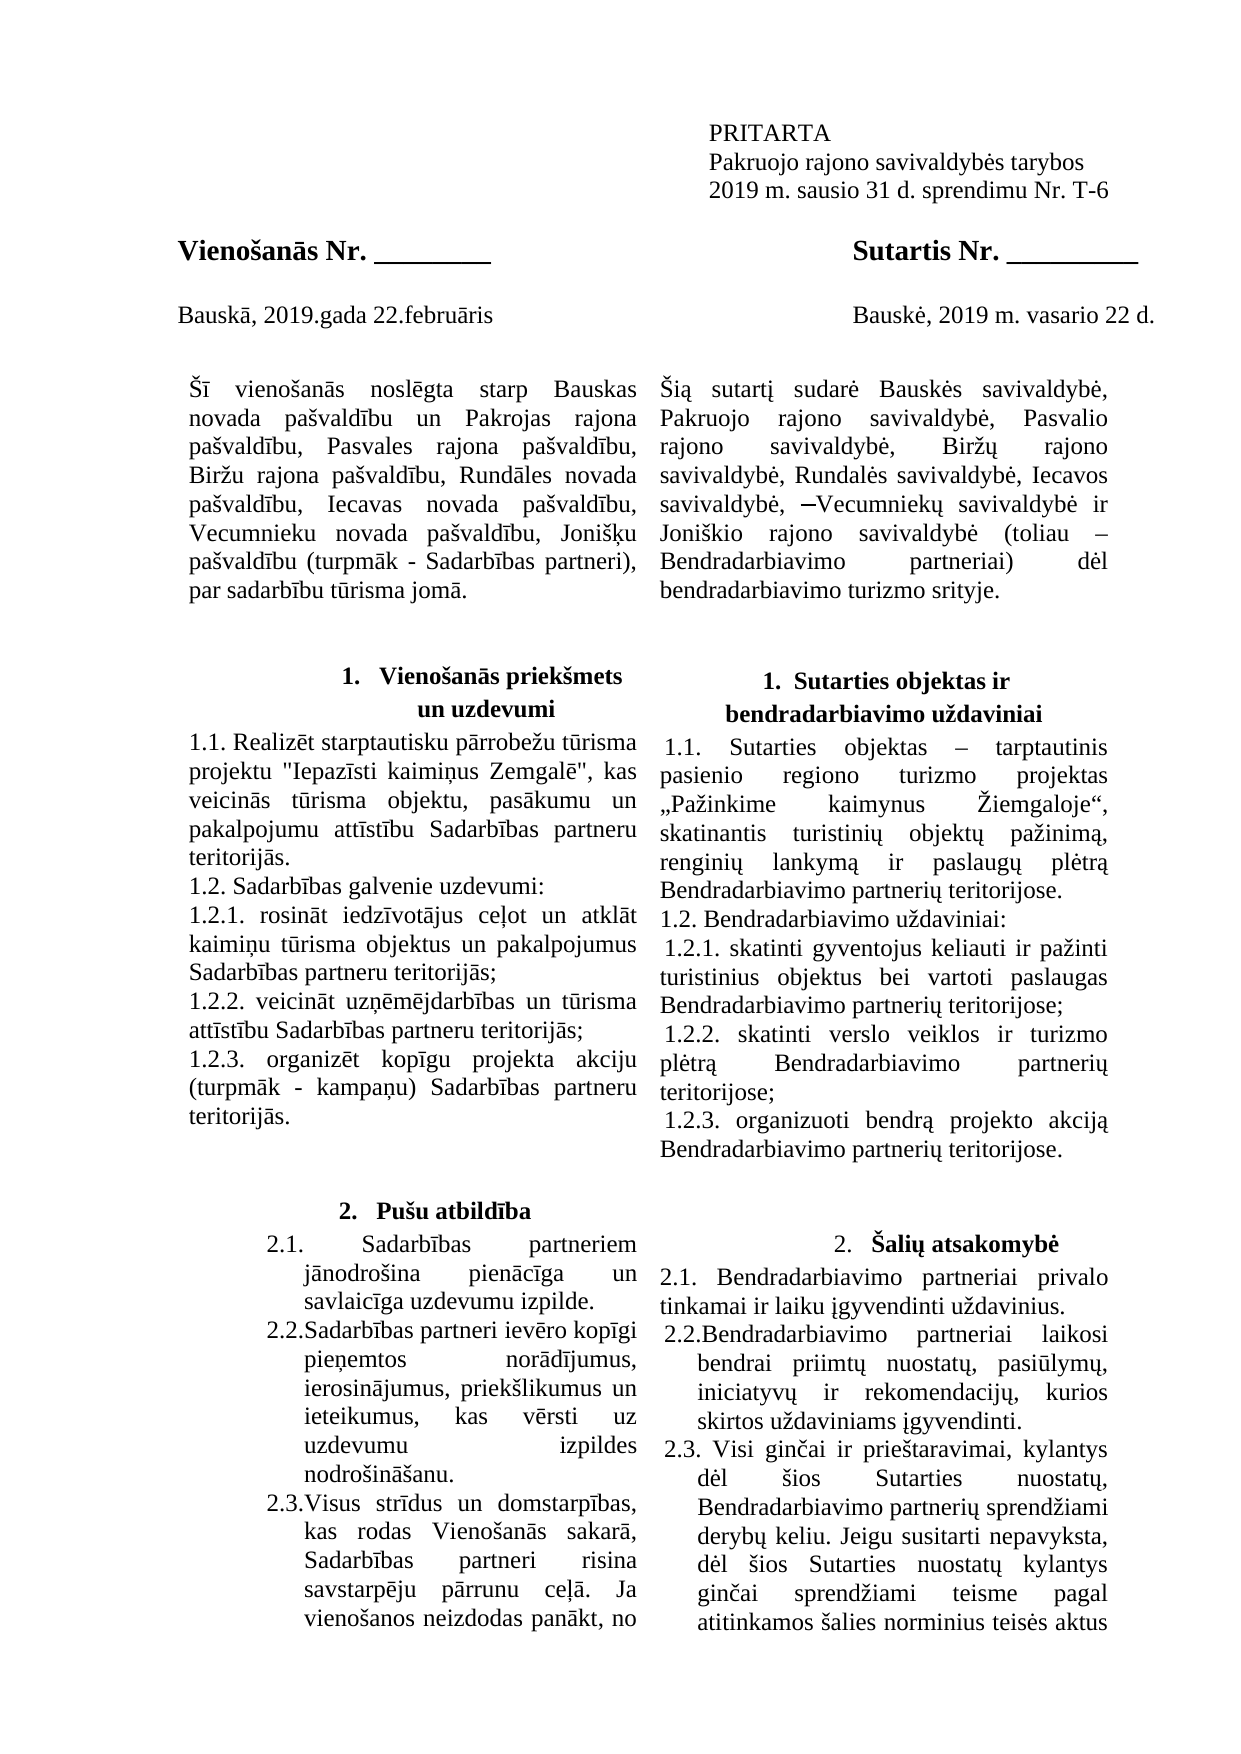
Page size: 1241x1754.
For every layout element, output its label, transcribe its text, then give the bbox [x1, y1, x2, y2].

text PRITARTA [177, 118, 1181, 147]
table_header Šią sutartį sudarė Bauskės savivaldybė, Pakruojo rajono savivaldybė, Pasvalio rajono savivaldybė, Biržų rajono savivaldybė, Rundalės savivaldybė, Iecavos savivaldybė, Vecumniekų savivaldybė ir Joniškio rajono savivaldybė (toliau – Bendradarbiavimo partneriai) dėl bendradarbiavimo turizmo srityje. 1. Sutarties objektas ir bendradarbiavimo uždaviniai 1.1. Sutarties objektas – tarptautinis pasienio regiono turizmo projektas „Pažinkime kaimynus Žiemgaloje“, skatinantis turistinių objektų pažinimą, renginių lankymą ir paslaugų plėtrą Bendradarbiavimo partnerių teritorijose. 1.2. Bendradarbiavimo uždaviniai: 1.2.1. skatinti gyventojus keliauti ir pažinti turistinius objektus bei vartoti paslaugas Bendradarbiavimo partnerių teritorijose; 1.2.2. skatinti verslo veiklos ir turizmo plėtrą Bendradarbiavimo partnerių teritorijose; 1.2.3. organizuoti bendrą projekto akciją Bendradarbiavimo partnerių teritorijose. Šalių atsakomybė 2.1. Bendradarbiavimo partneriai privalo tinkamai ir laiku įgyvendinti uždavinius. Bendradarbiavimo partneriai laikosi bendrai priimtų nuostatų, pasiūlymų, iniciatyvų ir rekomendacijų, kurios skirtos uždaviniams įgyvendinti. Visi ginčai ir prieštaravimai, kylantys dėl šios Sutarties nuostatų, Bendradarbiavimo partnerių sprendžiami derybų keliu. Jeigu susitarti nepavyksta, dėl šios Sutarties nuostatų kylantys ginčai sprendžiami teisme pagal atitinkamos šalies norminius teisės aktus ir tam tikra tvarka. Bendradarbiavimo partneriai įsipareigoja: Bauskės savivaldybė: organizuoti ir koordinuoti turizmo projektą „Pažinkime kaimynus Žiemgaloje“; koordinuoti Bendradarbiavimo partnerių susirinkimus, parengti ir išleisti projektui skirtą projekto brošiūrą „Pažinkime kaimynus Žiemgaloje“; platinti projekto brošiūras vietos gyventojams ir turistams; reklamuoti projektą savivaldybės žiniasklaidos priemonėse ir socialiniuose tinkluose; įsteigti prizą (turistinės klasės dviratį) turizmo projekto dalyviui ir įteikti jį uždarymo renginyje; dalyvauti Bendradarbiavimo partnerių susirinkimuose, projekto atidarymo ir uždarymo renginiuose; pagal šios Sutarties Priedą laiku atsiskaityti su Bendradarbiavimo partneriais už projekto metu įgyvendintus uždavinius. Pakruojo rajono savivaldybė: laiku pateikti Bauskės savivaldybei visą informaciją, reikalingą projekto brošiūrai spausdinti; platinti projekto brošiūras vietos gyventojams ir turistams; reklamuoti projektą savivaldybės žiniasklaidos priemonėse ir socialiniuose tinkluose; įsteigti prizą (turistinės klasės dviratį) turizmo projekto dalyviui ir įteikti jį uždarymo renginyje; dalyvauti Bendradarbiavimo partnerių susirinkimuose, projekto atidarymo ir uždarymo renginiuose; pagal šios Sutarties priedą laiku atsiskaityti su Bendradarbiavimo partneriais už projekto metu įgyvendintus uždavinius. Pasvalio rajono savivaldybė: laiku pateikti Bauskės savivaldybei visą informaciją, reikalingą projekto brošiūrai spausdinti; platinti projekto brošiūras vietos gyventojams ir turistams; reklamuoti projektą savivaldybės žiniasklaidos priemonėse ir socialiniuose tinkluose; įsteigti prizą (turistinės klasės dviratį) turizmo projekto dalyviui ir įteikti jį uždarymo renginyje; dalyvauti Bendradarbiavimo partnerių susirinkimuose, projekto atidarymo ir uždarymo renginiuose; pagal šios Sutarties priedą laiku atsiskaityti su Bendradarbiavimo partneriais už projekto metu įgyvendintus uždavinius. Biržų rajono savivaldybė: laiku pateikti Bauskės savivaldybei visą informaciją, reikalingą projekto brošiūrai spausdinti; platinti projekto brošiūras vietos gyventojams ir turistams; reklamuoti projektą savivaldybės žiniasklaidos priemonėse ir socialiniuose tinkluose; įsteigti prizą (turistinės klasės dviratį) turizmo projekto dalyviui ir įteikti jį uždarymo renginyje; dalyvauti Bendradarbiavimo partnerių susirinkimuose, projekto atidarymo ir uždarymo renginiuose; pagal šios Sutarties priedą laiku atsiskaityti su Bendradarbiavimo partneriais už projekto metu įgyvendintus uždavinius. Rundalės savivaldybė: laiku pateikti Bauskės savivaldybei visą informaciją, reikalingą projekto brošiūrai spausdinti; platinti projekto brošiūras vietos gyventojams ir turistams; reklamuoti projektą savivaldybės žiniasklaidos priemonėse ir socialiniuose tinkluose; įsteigti prizą (turistinės klasės dviratį) turizmo projekto dalyviui ir įteikti jį uždarymo renginyje; dalyvauti Bendradarbiavimo partnerių susirinkimuose, projekto atidarymo ir uždarymo renginiuose; pagal šios Sutarties priedą laiku atsiskaityti su Bendradarbiavimo partneriais už projekto metu įgyvendintus uždavinius. Iecavos savivaldybė: laiku pateikti Bauskės savivaldybei visą informaciją, reikalingą projekto brošiūrai spausdinti; platinti projekto brošiūras vietos gyventojams ir turistams; reklamuoti projektą savivaldybės žiniasklaidos priemonėse ir socialiniuose tinkluose; įsteigti prizą (turistinės klasės dviratį) turizmo projekto dalyviui ir įteikti jį uždarymo renginyje; dalyvauti Bendradarbiavimo partnerių susirinkimuose, projekto atidarymo ir uždarymo renginiuose; pagal šios Sutarties priedą laiku atsiskaityti su Bendradarbiavimo partneriais už projekto metu įgyvendintus uždavinius; organizuoti projekto uždarymo renginį Iecavoje. Vecumniekų savivaldybė: laiku pateikti Bauskės savivaldybei visą informaciją, reikalingą projekto brošiūrai spausdinti; platinti projekto brošiūras vietos gyventojams ir turistams; reklamuoti projektą savivaldybės žiniasklaidos priemonėse ir socialiniuose tinkluose; įsteigti prizą (turistinės klasės dviratį) turizmo projekto dalyviui ir įteikti jį uždarymo renginyje; dalyvauti Bendradarbiavimo partnerių susirinkimuose, projekto atidarymo ir uždarymo renginiuose; pagal šios Sutarties priedą laiku atsiskaityti su Bendradarbiavimo partneriais už projekto metu įgyvendintus uždavinius. Joniškio rajono savivaldybė: laiku pateikti Bauskės savivaldybei visą informaciją, reikalingą projekto brošiūrai spausdinti; platinti projekto brošiūras vietos gyventojams ir turistams; reklamuoti projektą savivaldybės žiniasklaidos priemonėse ir socialiniuose tinkluose; įsteigti prizą (turistinės klasės dviratį) turizmo projekto dalyviui ir įteikti jį uždarymo renginyje; dalyvauti Bendradarbiavimo partnerių susirinkimuose, projekto atidarymo ir uždarymo renginiuose; pagal šios Sutarties priedą laiku atsiskaityti su Bendradarbiavimo partneriais už projekto metu įgyvendintus uždavinius; organizuoti projekto atidarymo renginį Joniškyje. Tarpusavio atsiskaitymų tvarka 3.1. Pagal šią Sutartį, bendradarbiavimo partneriai įsipareigoja padengti: 3.1.1. Bauskės savivaldybei – turizmo brošiūrų parengimo išlaidas (spausdinimo išlaidos žemėlapio įsigijimas, vertimas, medinės lentelės, ženkleliai; 3.1.2. Iecavos savivaldybei – uždarymo renginio išlaidas; 3.1.3. Pakruojo savivaldybei – už prizą (turistinės klasės dviratį) pagal šios Sutarties priedą „Finansavimo sąmata“ ir išrašytas sąskaitas. Sutarties galiojimo laikas 4.1. Sutartis įsigalioja jos pasirašymo dieną – 2019 m. vasario 22 d. ir galioja iki 2019 m. gruodžio 30 d. Sutarties papildymas ir keitimas 5.1. Ši Sutartis gali būti papildoma arba keičiama Bendradarbiavimo partnerių sutarimu. Jeigu Bendradarbiavimo partneris negali tinkamai ir laiku vykdyti Sutarties nuostatų, jis nedelsdamas, bet ne vėliau kaip per 7 (septynias) kalendorines dienas, apie tai raštu informuoja kitus Bendradarbiavimo partnerius. Nenugalima jėga 6.1. Bendradarbiavimo partneriai nėra atsakingi už tai, kad visiškai arba iš dalies nevykdo šios Sutarties, jeigu tai įvyko dėl nenugalimos jėgos arba išorinių aplinkybių, kurios įsigaliojo sudarius šią Sutartį ir kurių iš anksto neįmanoma nei numatyti, nei išvengti. Nenugalima jėga laikomi: stichinės nelaimės, avarijos, katastrofos, epidemijos ir karo veiksmai, streikai, masiniai neramumai. Tuo atveju, jeigu įsigalioja nenugalima jėga arba išorinės aplinkybės, šios Sutarties galiojimo laikas pratęsiamas tokių aplinkybių galiojimo laikui arba Bendradarbiavimo partneriai susitaria nutraukti šią Sutartį. Baigiamoji dalis 7.1. Spręsdami klausimus, kurie neaptarti šioje Sutartyje, Bendradarbiavimo partneriai vadovaujasi Latvijos Respublikos ir Lietuvos Respublikos teisės aktais. 7.2. Ši Sutartis surašyta 8 (aštuoniuose) lapuose, ji turi Priedą „Finansavimo sąmata“. Sutartis sudaryta aštuoniais egzemplioriais, po vieną kiekvienam Bendradarbiavimo partneriui. [648, 333, 1119, 1636]
text Bauskā, 2019.gada 22.februāris Bauskė, 2019 m. vasario 22 d. [177, 300, 1181, 328]
text 2019 m. sausio 31 d. sprendimu Nr. T-6 [177, 176, 1181, 204]
table_header Šī vienošanās noslēgta starp Bauskas novada pašvaldību un Pakrojas rajona pašvaldību, Pasvales rajona pašvaldību, Biržu rajona pašvaldību, Rundāles novada pašvaldību, Iecavas novada pašvaldību, Vecumnieku novada pašvaldību, Jonišķu pašvaldību (turpmāk - Sadarbības partneri), par sadarbību tūrisma jomā. Vienošanās priekšmets un uzdevumi 1.1. Realizēt starptautisku pārrobežu tūrisma projektu "Iepazīsti kaimiņus Zemgalē", kas veicinās tūrisma objektu, pasākumu un pakalpojumu attīstību Sadarbības partneru teritorijās. 1.2. Sadarbības galvenie uzdevumi: 1.2.1. rosināt iedzīvotājus ceļot un atklāt kaimiņu tūrisma objektus un pakalpojumus Sadarbības partneru teritorijās; 1.2.2. veicināt uzņēmējdarbības un tūrisma attīstību Sadarbības partneru teritorijās; 1.2.3. organizēt kopīgu projekta akciju (turpmāk - kampaņu) Sadarbības partneru teritorijās. Pušu atbildība Sadarbības partneriem jānodrošina pienācīga un savlaicīga uzdevumu izpilde. Sadarbības partneri ievēro kopīgi pieņemtos norādījumus, ierosinājumus, priekšlikumus un ieteikumus, kas vērsti uz uzdevumu izpildes nodrošināšanu. Visus strīdus un domstarpības, kas rodas Vienošanās sakarā, Sadarbības partneri risina savstarpēju pārrunu ceļā. Ja vienošanos neizdodas panākt, no Vienošanās izrietošie strīdi tiek izšķirti tiesā pēc attiecīgās valsts normatīvajiem aktiem un tajos noteiktās kārtībās. Noslēgtās Vienošanās ietvaros katram Sadarbības partnerim tiek noteikti šādi pienākumi: Bauskas novada pašvaldībai: organizēt un koordinēt tūrisma projektu "Iepazīsti kaimiņus Zemgalē"; koordinēt projekta sanāksmes; sagatavot un iespiest projekta brošūru "Iepazīsti kaimiņus Zemgalē"; nodrošināt projekta brošūru pieejamību iedzīvotājiem un tūristiem; reklamēt projektu pašvaldības masu mēdijos un sociālajos tīklos; nodrošināt balvu (Tūrisma klases velosipēdu) projekta noslēguma pasākumā; nodrošināt piedalīšanos projekta sanāksmēs, atklāšanas un noslēguma pasākuma apmeklēšanu; savlaicīgi norēķināties ar Sadarbības partneriem par projekta ietvaros definētajiem izdevumiem atbilstoši Pielikumam. Pakrojas rajona pašvaldībai: savlaicīgi iesniegt visu nepieciešamo informāciju Bauskas novada pašvaldībai projekta brošūras izdošanai; nodrošināt projekta brošūru pieejamību iedzīvotājiem un tūristiem; reklamēt projektu pašvaldības masu mēdijos un sociālajos tīklos; nodrošināt balvu (Tūrisma klases velosipēdu) projekt noslēguma pasākumā; nodrošināt piedalīšanos projekta sanāksmēs, atklāšanas un noslēguma pasākuma apmeklēšanu; savlaicīgi norēķināties ar Sadarbības partneriem par projekta ietvaros definētajiem izdevumiem atbilstoši Pielikumam. Pasvales rajona pašvaldībai: savlaicīgi iesniegt visu nepieciešamo informāciju Bauskas novada pašvaldībai projekta brošūras izdošanai; nodrošināt projekta brošūru pieejamību iedzīvotājiem un tūristiem; reklamēt projektu pašvaldības masu mēdijos un sociālajos tīklos; nodrošināt balvu (Tūrisma klases velosipēdu) projekta noslēguma pasākumā; nodrošināt piedalīšanos projekta sanāksmēs, atklāšanas un noslēguma pasākuma apmeklēšanu; savlaicīgi norēķināties ar Sadarbības partneriem par projekta ietvaros definētajiem izdevumiem atbilstoši Pielikumam. Biržu rajona pašvaldībai: savlaicīgi iesniegt visu nepieciešamo informāciju Bauskas novada pašvaldībai projekta brošūras izdošanai; nodrošināt projekta brošūru pieejamību iedzīvotājiem un tūristiem; reklamēt projektu pašvaldības masu mēdijos un sociālajos tīklos; nodrošināt balvu (Tūrisma klases velosipēdu) projekta noslēguma pasākumā; nodrošināt piedalīšanos projekta sanāksmēs, atklāšanas un noslēguma pasākuma apmeklēšanu; savlaicīgi norēķināties ar Sadarbības partneriem par projekta ietvaros definētajiem izdevumiem atbilstoši Pielikumam. Rundāles novada pašvaldībai: savlaicīgi iesniegt visu nepieciešamo informāciju Bauskas novada pašvaldībai projekta brošūras izdošanai; nodrošināt projekta brošūru pieejamību iedzīvotājiem un tūristiem; reklamēt projektu pašvaldības masu mēdijos un sociālajos tīklos; nodrošināt balvu (Tūrisma klases velosipēdu) projekta noslēguma pasākumā; nodrošināt piedalīšanos projekta sanāksmēs, atklāšanas un noslēguma pasākuma apmeklēšanu; savlaicīgi norēķināties ar Sadarbības partneriem par projekta ietvaros definētajiem izdevumiem atbilstoši Pielikumam. Iecavas novada pašvaldībai: savlaicīgi iesniegt visu nepieciešamo informāciju Bauskas novada pašvaldībai projekta brošūras izdošanai; nodrošināt projekta brošūru pieejamību iedzīvotājiem un tūristiem; reklamēt projektu pašvaldības masu mēdijos un sociālajos tīklos; nodrošināt balvu (Tūrisma klases velosipēdu) projekta noslēguma pasākumā; nodrošināt piedalīšanos projekta sanāksmēs, atklāšanas un noslēguma pasākuma apmeklēšanu; savlaicīgi norēķināties ar Sadarbības partneriem par projekta ietvaros definētajiem izdevumiem atbilstoši Pielikumam. organizēt projekta noslēguma pasākumu Iecavā. Vecumnieku novada pašvaldībai: savlaicīgi iesniegt visu nepieciešamo informāciju Bauskas novada pašvaldībai projekta brošūras izdošanai; nodrošināt projekta brošūru pieejamību iedzīvotājiem un tūristiem; reklamēt projektu pašvaldības masu mēdijos un sociālajos tīklos; nodrošināt balvu (Tūrisma klases velosipēdu) projekta noslēguma pasākumā; nodrošināt piedalīšanos projekta sanāksmēs, atklāšanas un noslēguma pasākuma apmeklēšanu; savlaicīgi norēķināties ar Sadarbības partneriem par projekta ietvaros definētajiem izdevumiem atbilstoši Pielikumam. Jonišķu rajona pašvaldība: savlaicīgi iesniegt visu nepieciešamo informāciju Bauskas novada pašvaldībai projekta brošūras izdošanai; nodrošināt projekta brošūru pieejamību iedzīvotājiem un tūristiem; reklamēt projektu pašvaldības masu mēdijos un sociālajos tīklos; nodrošināt balvu (Tūrisma klases velosipēdu) projekta noslēguma pasākumā; nodrošināt piedalīšanos projekta sanāksmēs, atklāšanas un noslēguma pasākuma apmeklēšanu; savlaicīgi norēķināties ar Sadarbības partneriem par projekta ietvaros definētajiem izdevumiem atbilstoši Pielikumam; organizēt projekta atklāšanas pasākumu Jonišķos. Savstarpējo norēķinu kārtība Sadarbības Partneri Vienošanās ietvaros apņemas samaksāt: 3.1.1.Bauskas pašvaldībai par brošuras izdošanu (druku, kartes iegādi, tulkojumu, koka baneriem, nozīmītēm); 3.1.2. Iecavas pašvaldībai par dalību noslēguma pasākumā Bauskā; 3.1.3.Pakrojas pašvaldībai par Dāvanu (Tūristu klases velosipēdu) saskaņā ar Vienošanās pielikumu “Finansēšanas tāme” un izrakstītajiem rēķiniem. Vienošanās darbības termiņš 4.1.Vienošanās stājas spēkā 2019.gada 22.februārī un ir spēkā līdz 2019.gada 30.decembrim. Vienošanās grozīšana 5.1.Vienošanos var papildināt un grozīt, Sadarbības Partneriem savstarpēji vienojoties. Ja Sadarbības partneris nevar nodrošināt pienācīgu un savlaicīgu Uzdevumu izpildi atbilstoši Vienošanās noteikumiem, tas nekavējoties, bet ne vēlāk kā 7 (septiņu) dienu laikā, par to rakstveida informē Sadarbības partnerus. Nepārvarama vara Sadarbības Partneri tiek atbrīvoti no atbildības par Vienošanās pilnīgu vai daļēju neizpildi, ja šāda neizpilde radusies nepārvaramas varas vai ārkārtēju apstākļu rezultātā, kuru darbība sākusies pēc Vienošanās noslēgšanas un kurus nevarēja iepriekš ne paredzēt, ne novērst. Pie nepārvaramas varas vai ārkārtējiem apstākļiem pieskaitāmi: stihiskas nelaimes, avārijas, katastrofas, epidēmijas un kara darbība, streiki, iekšējie nemieri. Nepārvaramas varas vai ārkārtēja rakstura apstākļu iestāšanās gadījumā Vienošanās darbības termiņš tiek pārcelts atbilstoši šādu apstākļu darbības laikam vai arī Sadarbības Partneri vienojas par Vienošanās pārtraukšanu. Noslēguma jautājumi Jautājumos, kas nav atrunāti šajā Vienošanās, Sadarbības partneri vadās no Latvijas un Lietuvas normatīvajiem aktiem. Vienošanās sagatavota uz 8 (astoņām) lapām astoņos eksemplāros, tai ir viens Pielikums “Finansēšanas tāme”, katram Sadarbības Partnerim pa vienam eksemplāram. [177, 333, 648, 1636]
text Pakruojo rajono savivaldybės tarybos [177, 147, 1181, 176]
text Vienošanās Nr. ________ Sutartis Nr. _________ [177, 233, 1181, 267]
